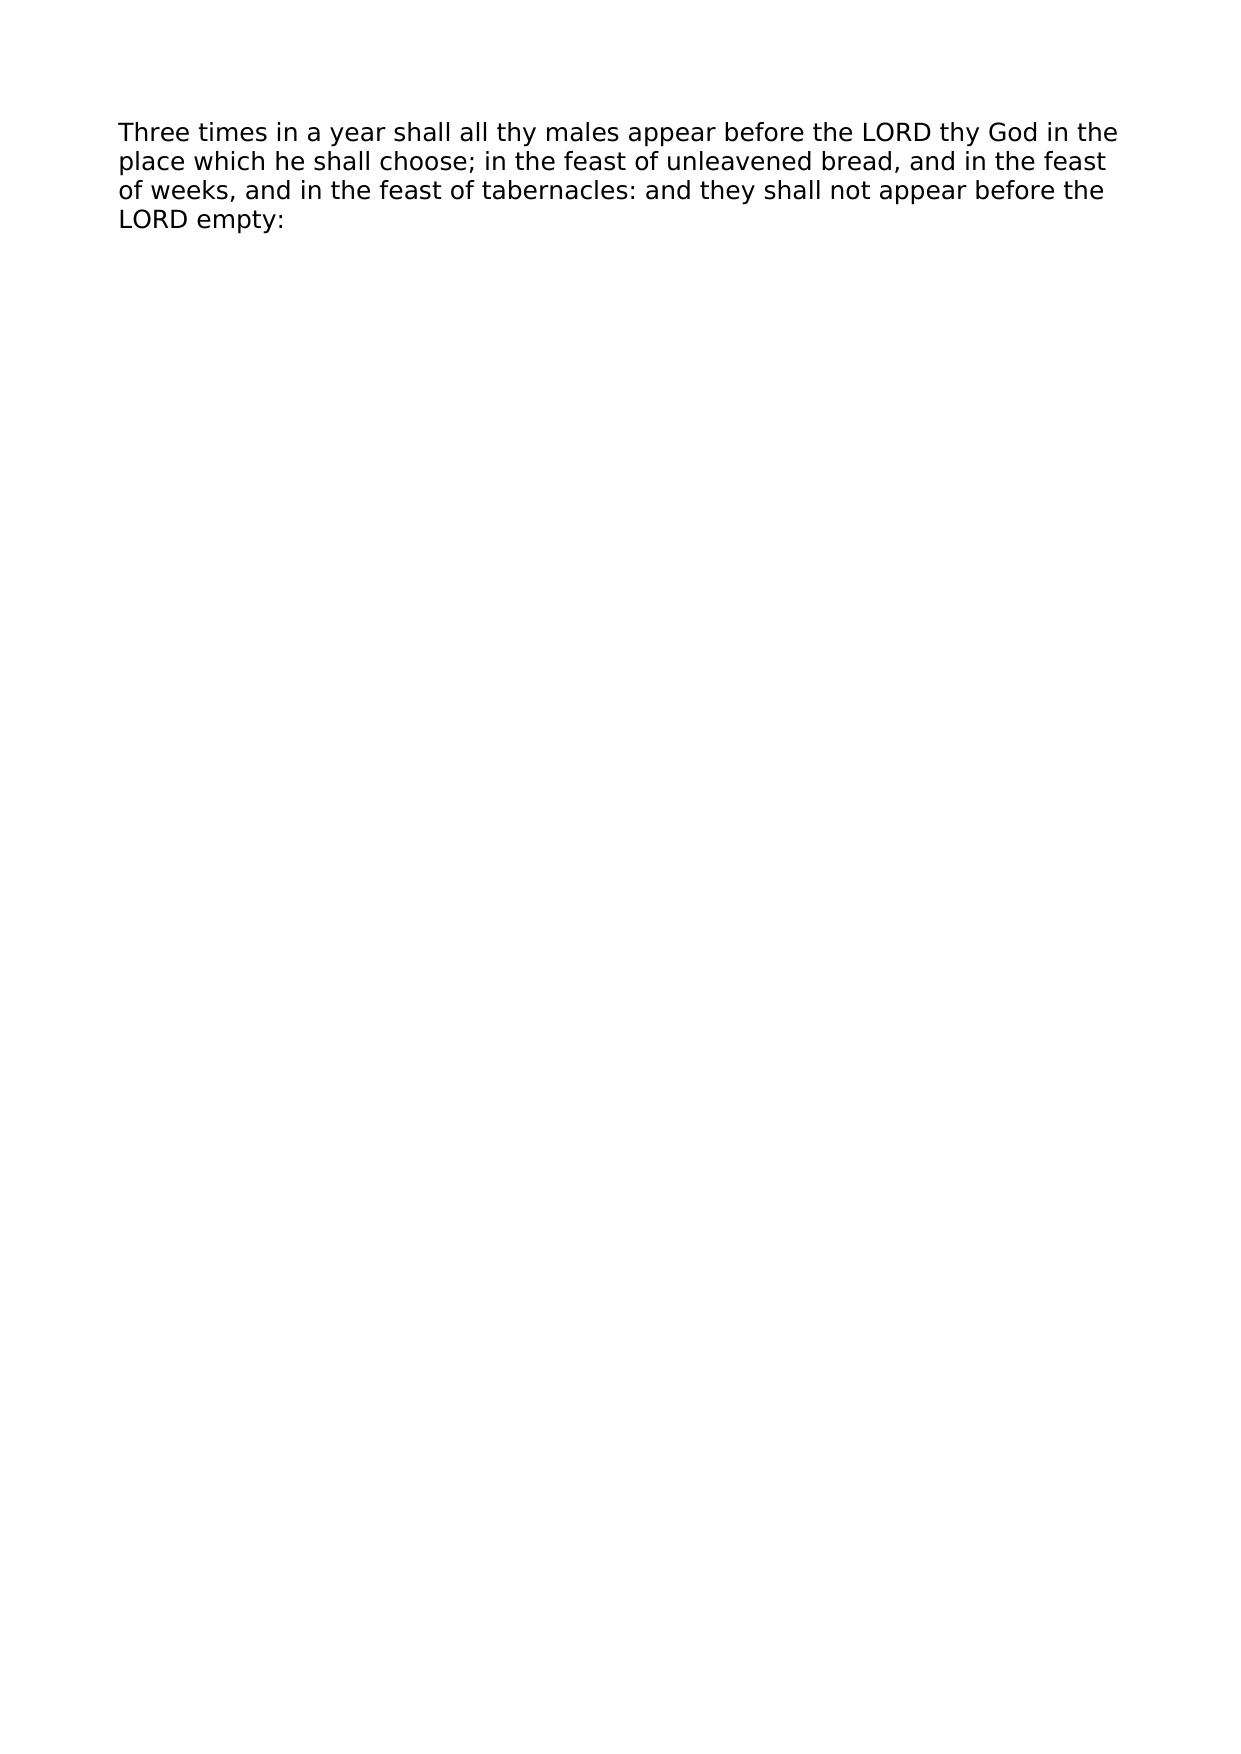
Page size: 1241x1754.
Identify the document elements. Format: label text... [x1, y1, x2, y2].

text Three times in a year shall all thy males appear before the LORD thy God in the place which he shall choose; in the feast of unleavened bread, and in the feast of weeks, and in the feast of tabernacles: and they shall not appear before the LORD empty: [118, 118, 1122, 235]
